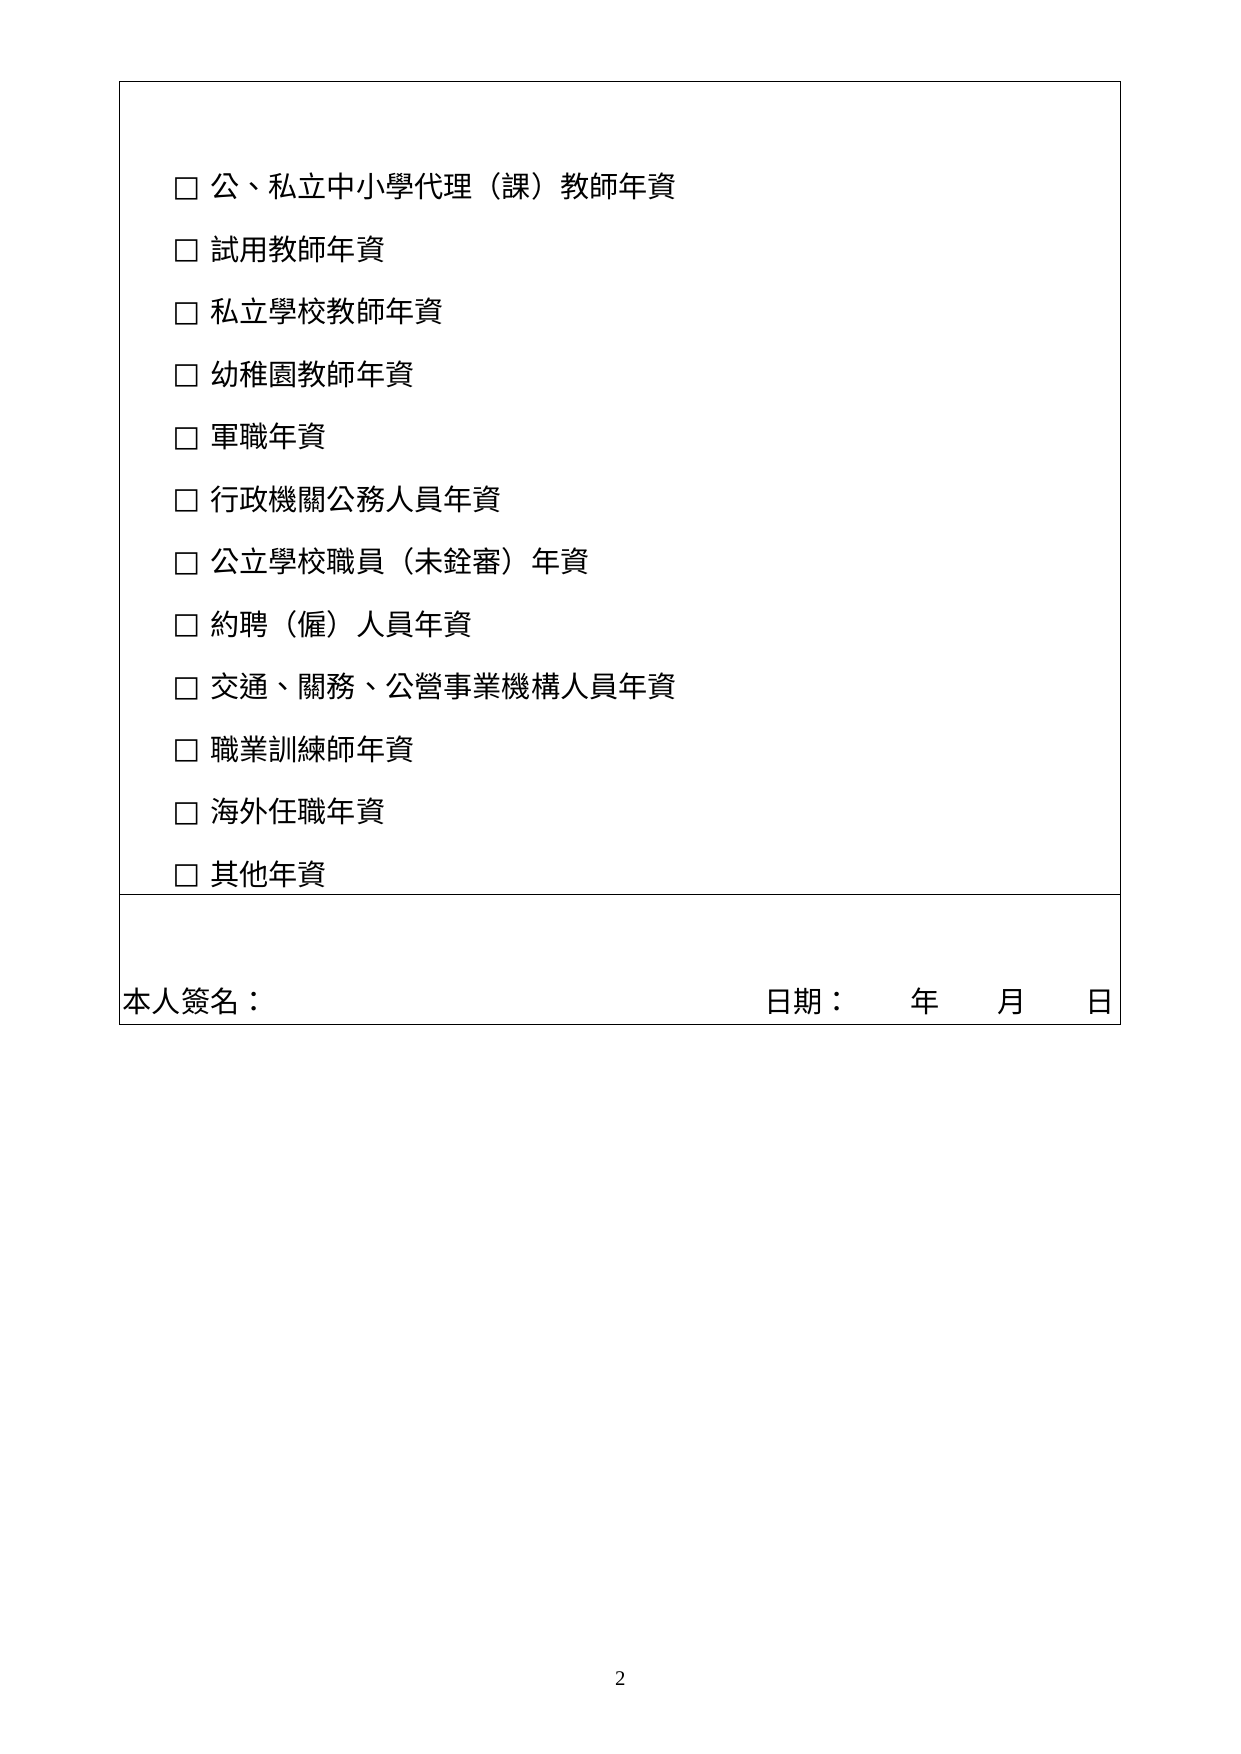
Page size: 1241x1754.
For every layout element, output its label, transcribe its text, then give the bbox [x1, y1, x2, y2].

table_cell 本人簽名： 日期： 年 月 日 [120, 895, 1120, 1023]
table_cell 公、私立中小學代理（課）教師年資 試用教師年資 私立學校教師年資 幼稚園教師年資 軍職年資 行政機關公務人員年資 公立學校職員（未銓審）年資 約聘（僱）人員年資 交通、關務、公營事業機構人員年資 職業訓練師年資 海外任職年資 其他年資 [120, 82, 1120, 893]
